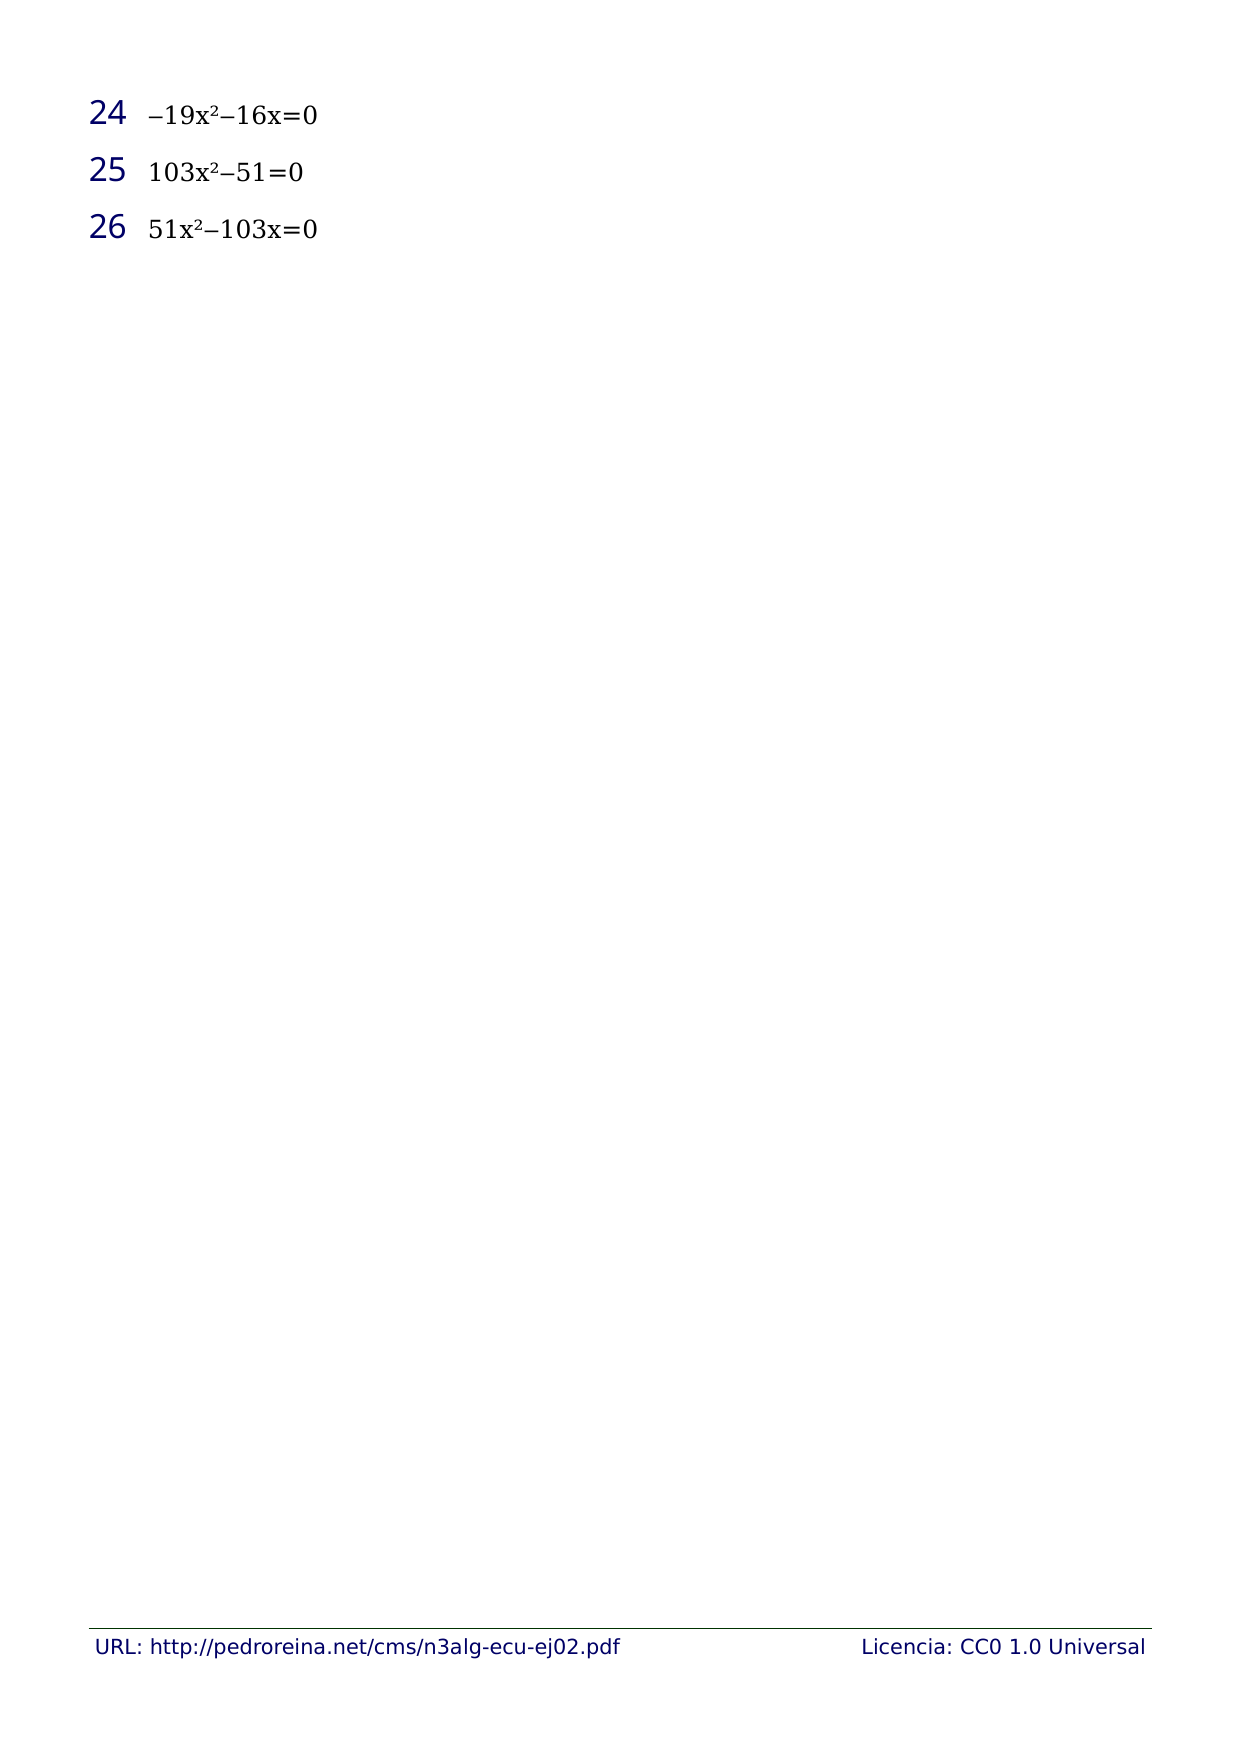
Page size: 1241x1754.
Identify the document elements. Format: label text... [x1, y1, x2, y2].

list 103x²‒51=0 [88, 146, 1152, 191]
list ‒19x²‒16x=0 [88, 88, 1152, 134]
list 51x²‒103x=0 [88, 203, 1152, 248]
